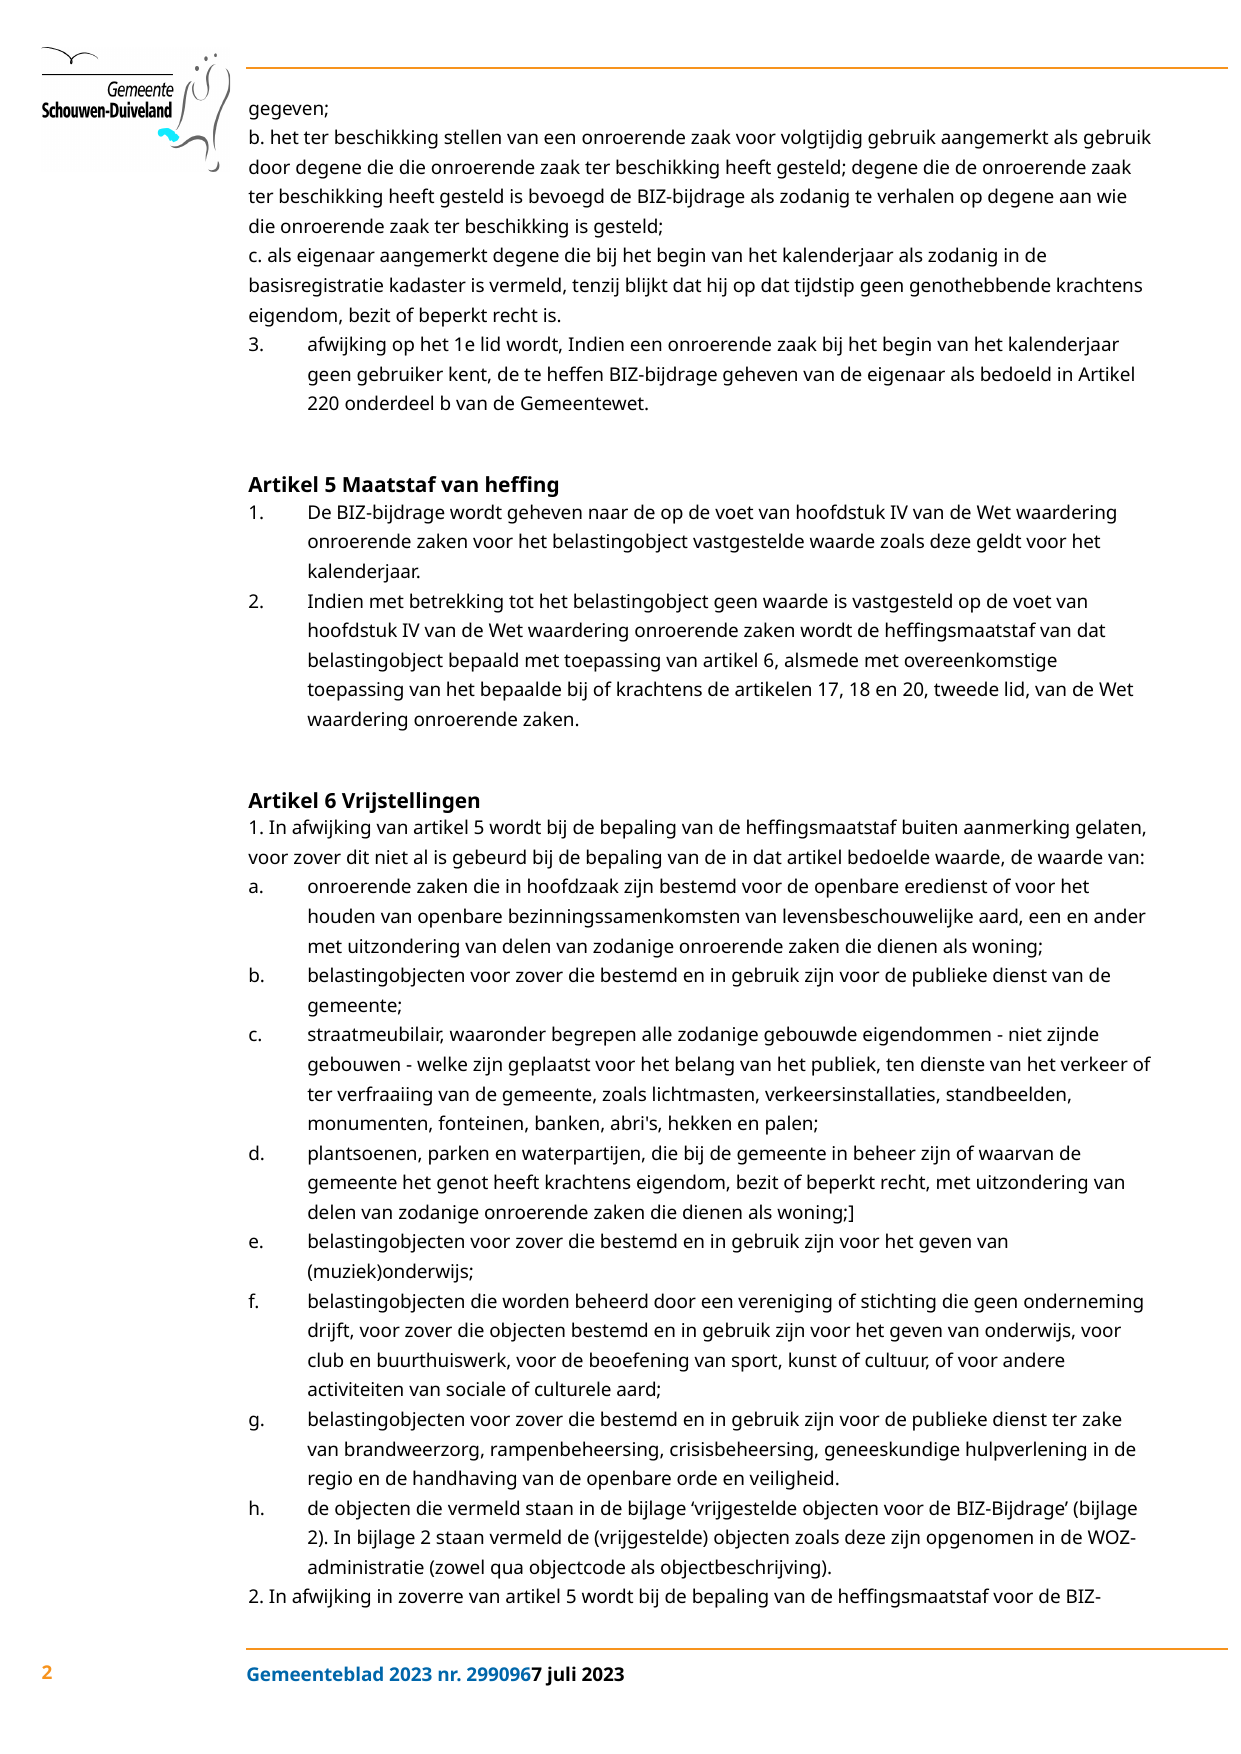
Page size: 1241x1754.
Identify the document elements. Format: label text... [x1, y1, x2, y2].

list Indien met betrekking tot het belastingobject geen waarde is vastgesteld op de voet van hoofdstuk IV van de Wet waardering onroerende zaken wordt de heffingsmaatstaf van dat belastingobject bepaald met toepassing van artikel 6, alsmede met overeenkomstige toepassing van het bepaalde bij of krachtens de artikelen 17, 18 en 20, tweede lid, van de Wet waardering onroerende zaken. [248, 588, 1152, 732]
list onroerende zaken die in hoofdzaak zijn bestemd voor de openbare eredienst of voor het houden van openbare bezinningssamenkomsten van levensbeschouwelijke aard, een en ander met uitzondering van delen van zodanige onroerende zaken die dienen als woning; [248, 874, 1152, 959]
picture [41, 47, 231, 172]
list belastingobjecten die worden beheerd door een vereniging of stichting die geen onderneming drijft, voor zover die objecten bestemd en in gebruik zijn voor het geven van onderwijs, voor club en buurthuiswerk, voor de beoefening van sport, kunst of cultuur, of voor andere activiteiten van sociale of culturele aard; [248, 1288, 1152, 1402]
list de objecten die vermeld staan in de bijlage ‘vrijgestelde objecten voor de BIZ-Bijdrage’ (bijlage 2). In bijlage 2 staan vermeld de (vrijgestelde) objecten zoals deze zijn opgenomen in de WOZ-administratie (zowel qua objectcode als objectbeschrijving). [248, 1495, 1152, 1580]
text 1. In afwijking van artikel 5 wordt bij de bepaling van de heffingsmaatstaf buiten aanmerking gelaten, voor zover dit niet al is gebeurd bij de bepaling van de in dat artikel bedoelde waarde, de waarde van: [248, 814, 1152, 870]
text Artikel 6 Vrijstellingen [248, 786, 1152, 814]
text 2. In afwijking in zoverre van artikel 5 wordt bij de bepaling van de heffingsmaatstaf voor de BIZ- [248, 1584, 1152, 1609]
list belastingobjecten voor zover die bestemd en in gebruik zijn voor het geven van (muziek)onderwijs; [248, 1229, 1152, 1284]
text b. het ter beschikking stellen van een onroerende zaak voor volgtijdig gebruik aangemerkt als gebruik door degene die die onroerende zaak ter beschikking heeft gesteld; degene die de onroerende zaak ter beschikking heeft gesteld is bevoegd de BIZ-bijdrage als zodanig te verhalen op degene aan wie die onroerende zaak ter beschikking is gesteld; [248, 124, 1152, 239]
list belastingobjecten voor zover die bestemd en in gebruik zijn voor de publieke dienst van de gemeente; [248, 962, 1152, 1018]
list straatmeubilair, waaronder begrepen alle zodanige gebouwde eigendommen - niet zijnde gebouwen - welke zijn geplaatst voor het belang van het publiek, ten dienste van het verkeer of ter verfraaiing van de gemeente, zoals lichtmasten, verkeersinstallaties, standbeelden, monumenten, fonteinen, banken, abri's, hekken en palen; [248, 1022, 1152, 1136]
text Artikel 5 Maatstaf van heffing [248, 471, 1152, 499]
text c. als eigenaar aangemerkt degene die bij het begin van het kalenderjaar als zodanig in de basisregistratie kadaster is vermeld, tenzij blijkt dat hij op dat tijdstip geen genothebbende krachtens eigendom, bezit of beperkt recht is. [248, 243, 1152, 328]
list afwijking op het 1e lid wordt, Indien een onroerende zaak bij het begin van het kalenderjaar geen gebruiker kent, de te heffen BIZ-bijdrage geheven van de eigenaar als bedoeld in Artikel 220 onderdeel b van de Gemeentewet. [248, 331, 1152, 416]
list De BIZ-bijdrage wordt geheven naar de op de voet van hoofdstuk IV van de Wet waardering onroerende zaken voor het belastingobject vastgestelde waarde zoals deze geldt voor het kalenderjaar. [248, 499, 1152, 584]
text gegeven; [248, 95, 1152, 121]
list belastingobjecten voor zover die bestemd en in gebruik zijn voor de publieke dienst ter zake van brandweerzorg, rampenbeheersing, crisisbeheersing, geneeskundige hulpverlening in de regio en de handhaving van de openbare orde en veiligheid. [248, 1406, 1152, 1491]
list plantsoenen, parken en waterpartijen, die bij de gemeente in beheer zijn of waarvan de gemeente het genot heeft krachtens eigendom, bezit of beperkt recht, met uitzondering van delen van zodanige onroerende zaken die dienen als woning;] [248, 1140, 1152, 1225]
